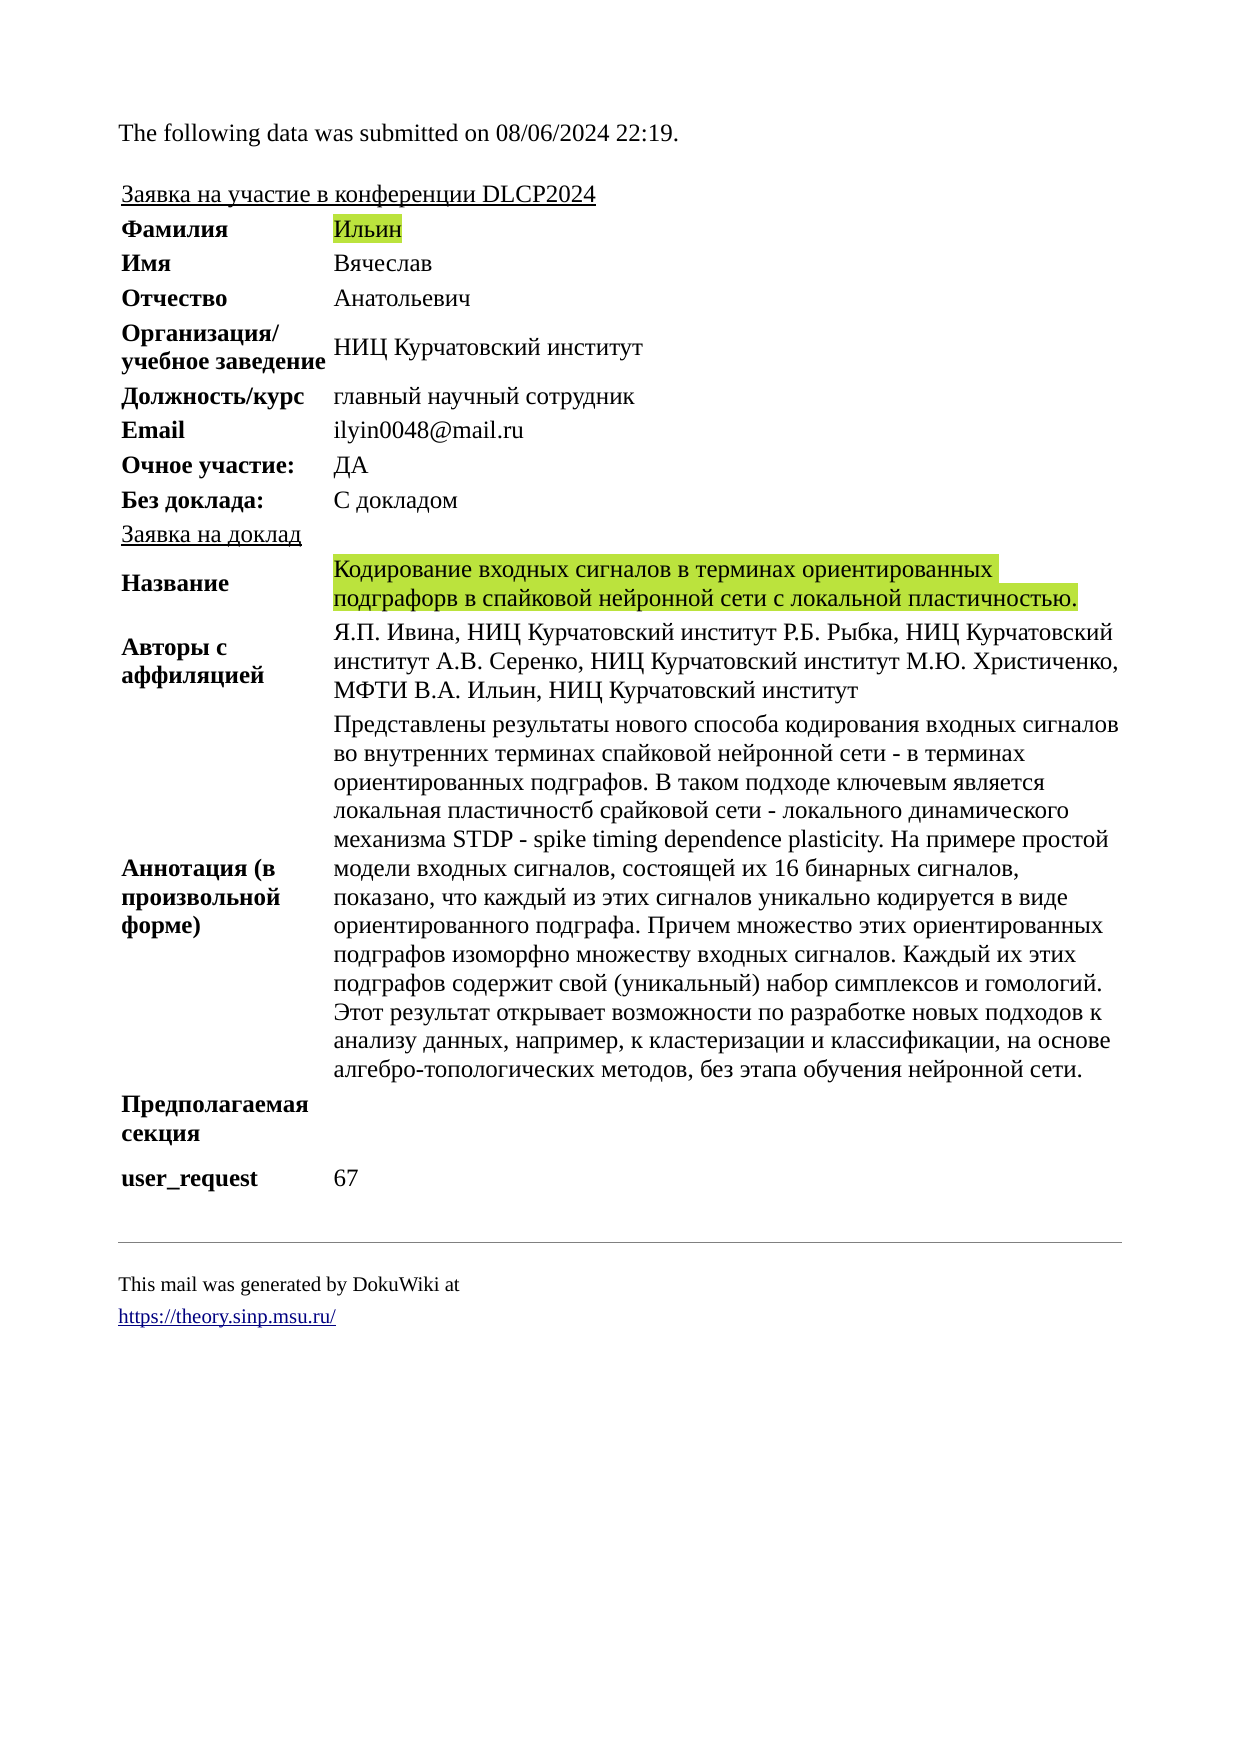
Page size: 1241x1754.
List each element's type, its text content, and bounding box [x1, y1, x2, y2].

table_cell [330, 1086, 1122, 1149]
table_cell Должность/курс [118, 378, 330, 413]
table_cell Фамилия [118, 211, 330, 246]
table_cell Название [118, 551, 330, 614]
table_cell user_request [118, 1160, 330, 1194]
table_cell Авторы с аффиляцией [118, 614, 330, 706]
table_cell Организация/учебное заведение [118, 315, 330, 378]
table_header Заявка на участие в конференции DLCP2024 [118, 176, 1122, 211]
table_cell С докладом [330, 482, 1122, 516]
table_cell Вячеслав [330, 246, 1122, 280]
table_cell Очное участие: [118, 447, 330, 482]
table_cell Анатольевич [330, 280, 1122, 315]
table_cell Я.П. Ивина, НИЦ Курчатовский институт Р.Б. Рыбка, НИЦ Курчатовский институт А.В. Серенко, НИЦ Курчатовский институт М.Ю. Христиченко, МФТИ В.А. Ильин, НИЦ Курчатовский институт [330, 614, 1122, 706]
table_cell ДА [330, 447, 1122, 482]
table_cell ilyin0048@mail.ru [330, 413, 1122, 447]
table_cell главный научный сотрудник [330, 378, 1122, 413]
table_cell Без доклада: [118, 482, 330, 516]
table_cell Имя [118, 246, 330, 280]
table_cell Предполагаемая секция [118, 1086, 330, 1149]
table_cell Email [118, 413, 330, 447]
table_cell Аннотация (в произвольной форме) [118, 706, 330, 1086]
table_cell Представлены результаты нового способа кодирования входных сигналов во внутренних терминах спайковой нейронной сети - в терминах ориентированных подграфов. В таком подходе ключевым является локальная пластичностб срайковой сети - локального динамического механизма STDP - spike timing dependence plasticity. На примере простой модели входных сигналов, состоящей их 16 бинарных сигналов, показано, что каждый из этих сигналов уникально кодируется в виде ориентированного подграфа. Причем множество этих ориентированных подграфов изоморфно множеству входных сигналов. Каждый их этих подграфов содержит свой (уникальный) набор симплексов и гомологий. Этот результат открывает возможности по разработке новых подходов к анализу данных, например, к кластеризации и классификации, на основе алгебро-топологических методов, без этапа обучения нейронной сети. [330, 706, 1122, 1086]
table_cell 67 [330, 1160, 1122, 1194]
table_cell Отчество [118, 280, 330, 315]
table_cell Ильин [330, 211, 1122, 246]
table_cell Заявка на доклад [118, 516, 1122, 551]
table_cell НИЦ Курчатовский институт [330, 315, 1122, 378]
table_cell [118, 1149, 1122, 1160]
text This mail was generated by DokuWiki at https://theory.sinp.msu.ru/ [118, 1272, 1122, 1329]
text The following data was submitted on 08/06/2024 22:19. [118, 118, 1122, 147]
table_cell Кодирование входных сигналов в терминах ориентированных подграфорв в спайковой нейронной сети с локальной пластичностью. [330, 551, 1122, 614]
